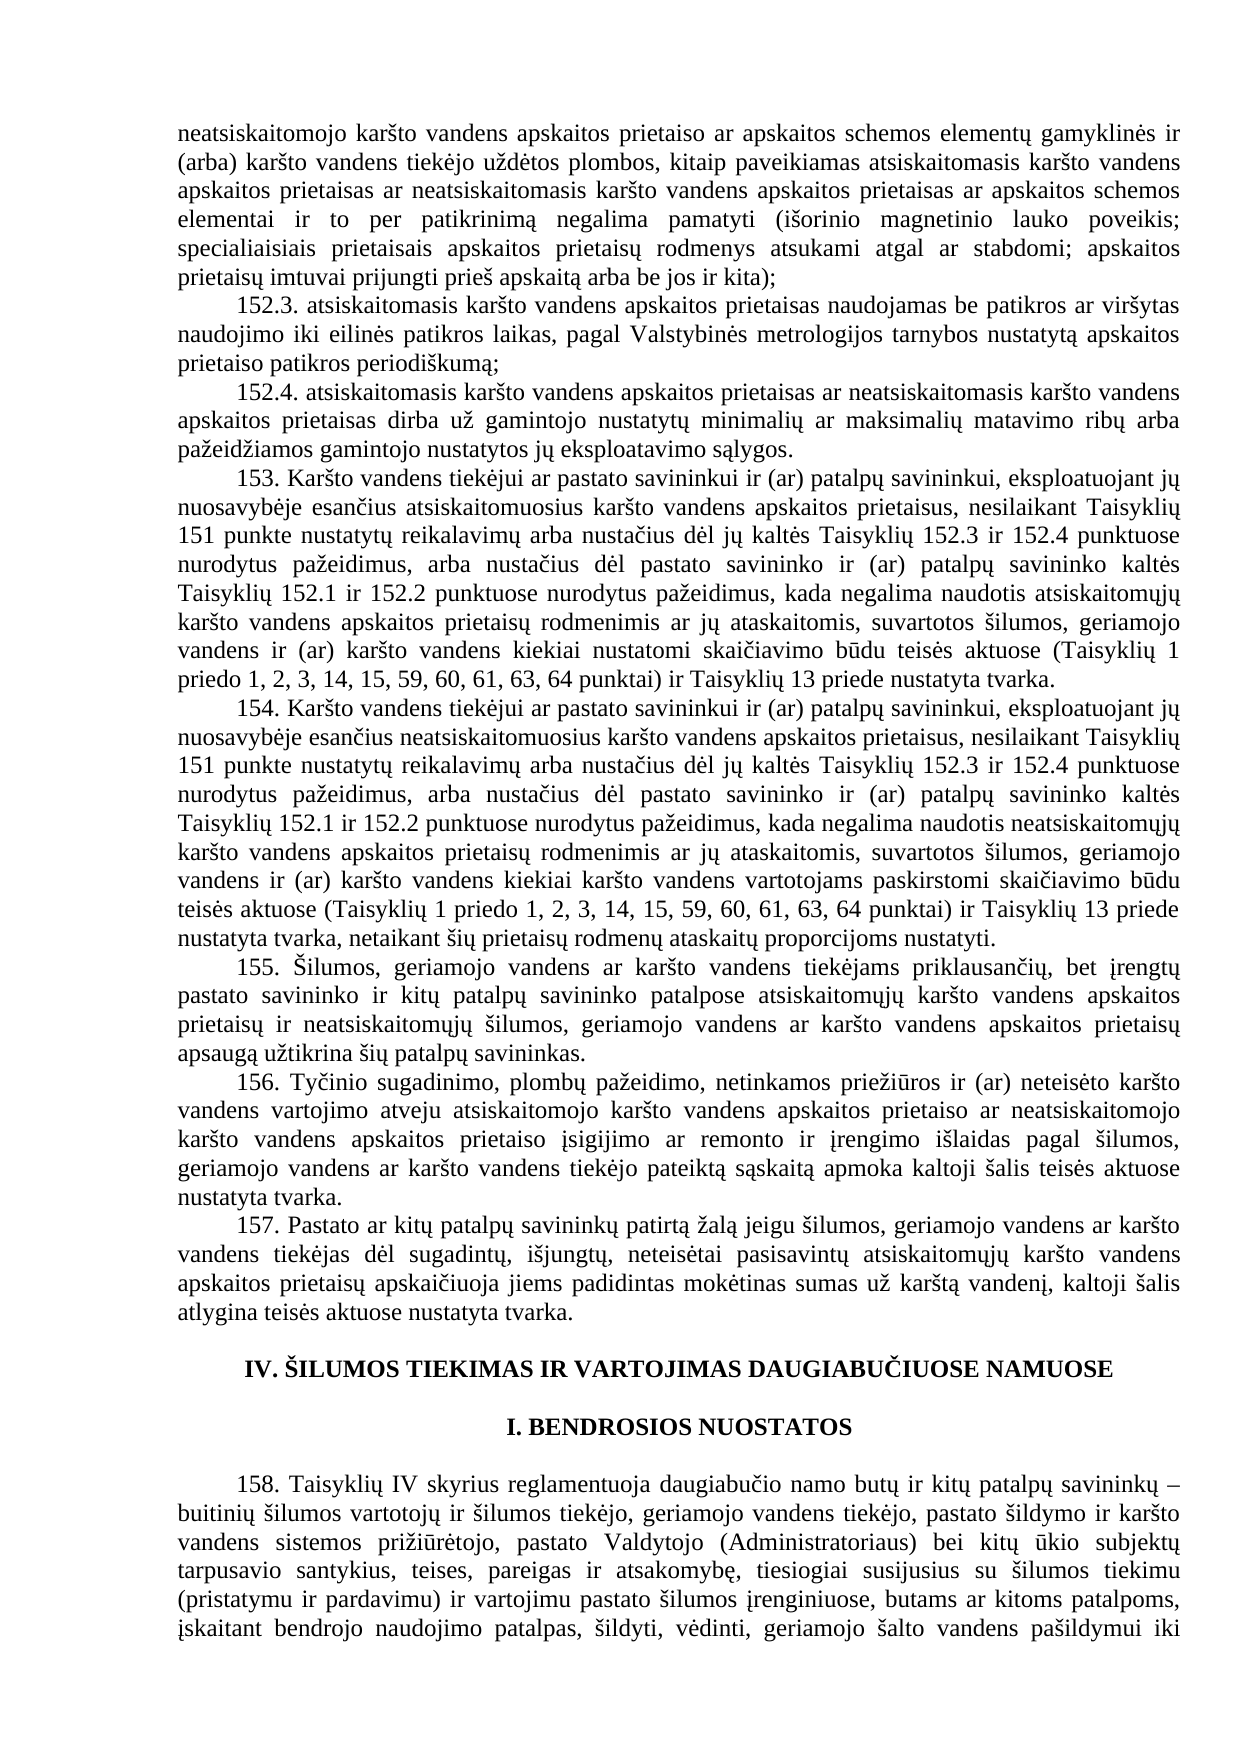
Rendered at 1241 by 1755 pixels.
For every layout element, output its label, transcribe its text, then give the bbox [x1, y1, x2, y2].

text 152.4. atsiskaitomasis karšto vandens apskaitos prietaisas ar neatsiskaitomasis karšto vandens apskaitos prietaisas dirba už gamintojo nustatytų minimalių ar maksimalių matavimo ribų arba pažeidžiamos gamintojo nustatytos jų eksploatavimo sąlygos. [177, 377, 1181, 463]
text 152.3. atsiskaitomasis karšto vandens apskaitos prietaisas naudojamas be patikros ar viršytas naudojimo iki eilinės patikros laikas, pagal Valstybinės metrologijos tarnybos nustatytą apskaitos prietaiso patikros periodiškumą; [177, 291, 1181, 377]
text 157. Pastato ar kitų patalpų savininkų patirtą žalą jeigu šilumos, geriamojo vandens ar karšto vandens tiekėjas dėl sugadintų, išjungtų, neteisėtai pasisavintų atsiskaitomųjų karšto vandens apskaitos prietaisų apskaičiuoja jiems padidintas mokėtinas sumas už karštą vandenį, kaltoji šalis atlygina teisės aktuose nustatyta tvarka. [177, 1211, 1181, 1326]
text neatsiskaitomojo karšto vandens apskaitos prietaiso ar apskaitos schemos elementų gamyklinės ir (arba) karšto vandens tiekėjo uždėtos plombos, kitaip paveikiamas atsiskaitomasis karšto vandens apskaitos prietaisas ar neatsiskaitomasis karšto vandens apskaitos prietaisas ar apskaitos schemos elementai ir to per patikrinimą negalima pamatyti (išorinio magnetinio lauko poveikis; specialiaisiais prietaisais apskaitos prietaisų rodmenys atsukami atgal ar stabdomi; apskaitos prietaisų imtuvai prijungti prieš apskaitą arba be jos ir kita); [177, 118, 1181, 291]
text IV. ŠILUMOS TIEKIMAS IR VARTOJIMAS DAUGIABUČIUOSE NAMUOSE [177, 1354, 1181, 1383]
text 153. Karšto vandens tiekėjui ar pastato savininkui ir (ar) patalpų savininkui, eksploatuojant jų nuosavybėje esančius atsiskaitomuosius karšto vandens apskaitos prietaisus, nesilaikant Taisyklių 151 punkte nustatytų reikalavimų arba nustačius dėl jų kaltės Taisyklių 152.3 ir 152.4 punktuose nurodytus pažeidimus, arba nustačius dėl pastato savininko ir (ar) patalpų savininko kaltės Taisyklių 152.1 ir 152.2 punktuose nurodytus pažeidimus, kada negalima naudotis atsiskaitomųjų karšto vandens apskaitos prietaisų rodmenimis ar jų ataskaitomis, suvartotos šilumos, geriamojo vandens ir (ar) karšto vandens kiekiai nustatomi skaičiavimo būdu teisės aktuose (Taisyklių 1 priedo 1, 2, 3, 14, 15, 59, 60, 61, 63, 64 punktai) ir Taisyklių 13 priede nustatyta tvarka. [177, 463, 1181, 693]
text 156. Tyčinio sugadinimo, plombų pažeidimo, netinkamos priežiūros ir (ar) neteisėto karšto vandens vartojimo atveju atsiskaitomojo karšto vandens apskaitos prietaiso ar neatsiskaitomojo karšto vandens apskaitos prietaiso įsigijimo ar remonto ir įrengimo išlaidas pagal šilumos, geriamojo vandens ar karšto vandens tiekėjo pateiktą sąskaitą apmoka kaltoji šalis teisės aktuose nustatyta tvarka. [177, 1067, 1181, 1211]
text 158. Taisyklių IV skyrius reglamentuoja daugiabučio namo butų ir kitų patalpų savininkų – buitinių šilumos vartotojų ir šilumos tiekėjo, geriamojo vandens tiekėjo, pastato šildymo ir karšto vandens sistemos prižiūrėtojo, pastato Valdytojo (Administratoriaus) bei kitų ūkio subjektų tarpusavio santykius, teises, pareigas ir atsakomybę, tiesiogiai susijusius su šilumos tiekimu (pristatymu ir pardavimu) ir vartojimu pastato šilumos įrenginiuose, butams ar kitoms patalpoms, įskaitant bendrojo naudojimo patalpas, šildyti, vėdinti, geriamojo šalto vandens pašildymui iki [177, 1469, 1181, 1642]
text I. BENDROSIOS NUOSTATOS [177, 1412, 1181, 1441]
text 154. Karšto vandens tiekėjui ar pastato savininkui ir (ar) patalpų savininkui, eksploatuojant jų nuosavybėje esančius neatsiskaitomuosius karšto vandens apskaitos prietaisus, nesilaikant Taisyklių 151 punkte nustatytų reikalavimų arba nustačius dėl jų kaltės Taisyklių 152.3 ir 152.4 punktuose nurodytus pažeidimus, arba nustačius dėl pastato savininko ir (ar) patalpų savininko kaltės Taisyklių 152.1 ir 152.2 punktuose nurodytus pažeidimus, kada negalima naudotis neatsiskaitomųjų karšto vandens apskaitos prietaisų rodmenimis ar jų ataskaitomis, suvartotos šilumos, geriamojo vandens ir (ar) karšto vandens kiekiai karšto vandens vartotojams paskirstomi skaičiavimo būdu teisės aktuose (Taisyklių 1 priedo 1, 2, 3, 14, 15, 59, 60, 61, 63, 64 punktai) ir Taisyklių 13 priede nustatyta tvarka, netaikant šių prietaisų rodmenų ataskaitų proporcijoms nustatyti. [177, 693, 1181, 952]
text 155. Šilumos, geriamojo vandens ar karšto vandens tiekėjams priklausančių, bet įrengtų pastato savininko ir kitų patalpų savininko patalpose atsiskaitomųjų karšto vandens apskaitos prietaisų ir neatsiskaitomųjų šilumos, geriamojo vandens ar karšto vandens apskaitos prietaisų apsaugą užtikrina šių patalpų savininkas. [177, 952, 1181, 1067]
